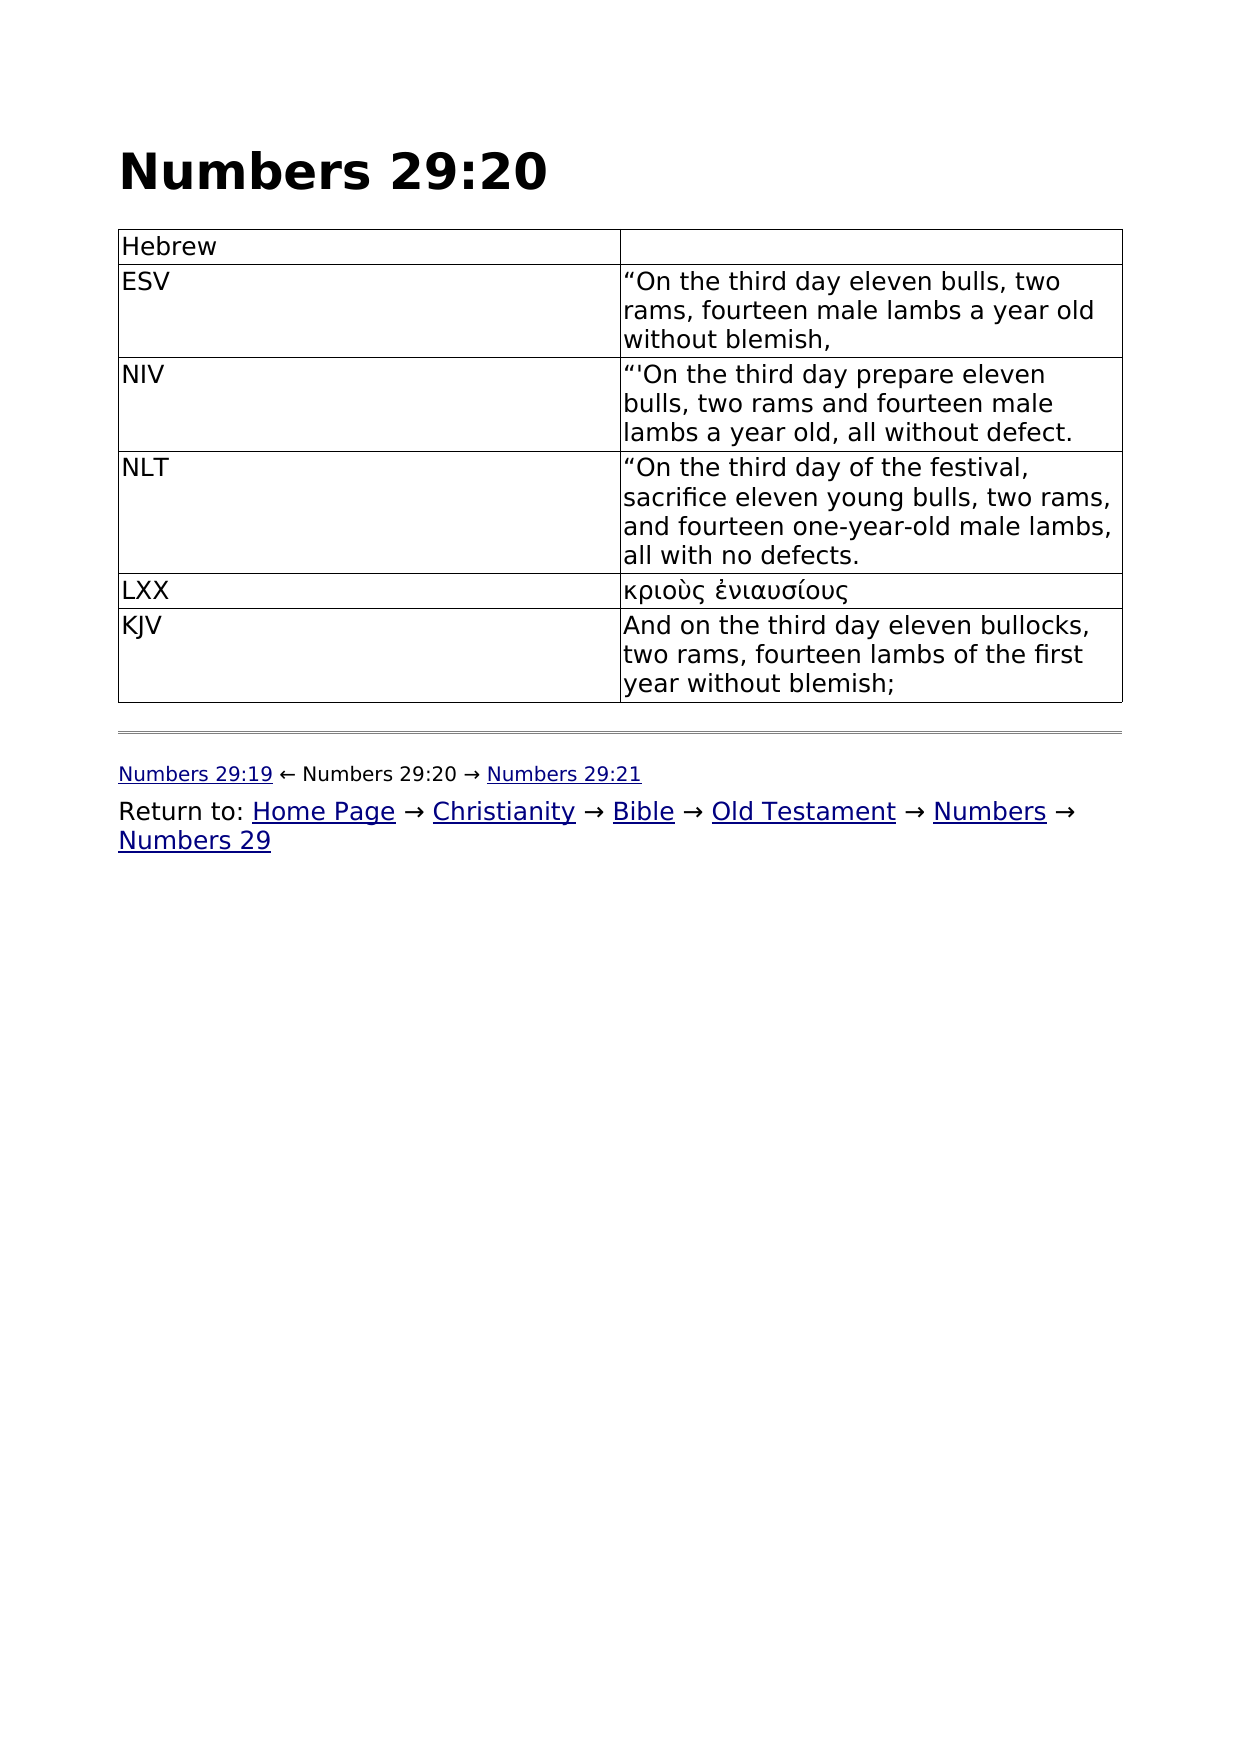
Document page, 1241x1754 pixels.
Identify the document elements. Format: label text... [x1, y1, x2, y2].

table_cell LXX [119, 574, 620, 608]
table_header [621, 230, 1122, 264]
table_cell NIV [119, 358, 620, 451]
table_cell KJV [119, 609, 620, 702]
text Return to: Home Page → Christianity → Bible → Old Testament → Numbers → Numbers 29 [118, 797, 1122, 855]
table_cell “'On the third day prepare eleven bulls, two rams and fourteen male lambs a year old, all without defect. [621, 358, 1122, 451]
table_cell “On the third day of the festival, sacrifice eleven young bulls, two rams, and fourteen one-year-old male lambs, all with no defects. [621, 452, 1122, 573]
table_header Hebrew [119, 230, 620, 264]
table_cell ESV [119, 265, 620, 357]
table_cell “On the third day eleven bulls, two rams, fourteen male lambs a year old without blemish, [621, 265, 1122, 357]
table_cell And on the third day eleven bullocks, two rams, fourteen lambs of the first year without blemish; [621, 609, 1122, 702]
text Numbers 29:19 ← Numbers 29:20 → Numbers 29:21 [118, 763, 1122, 797]
table_cell NLT [119, 452, 620, 573]
subtitle Numbers 29:20 [118, 143, 1122, 201]
table_cell κριοὺς ἐνιαυσίους [621, 574, 1122, 608]
